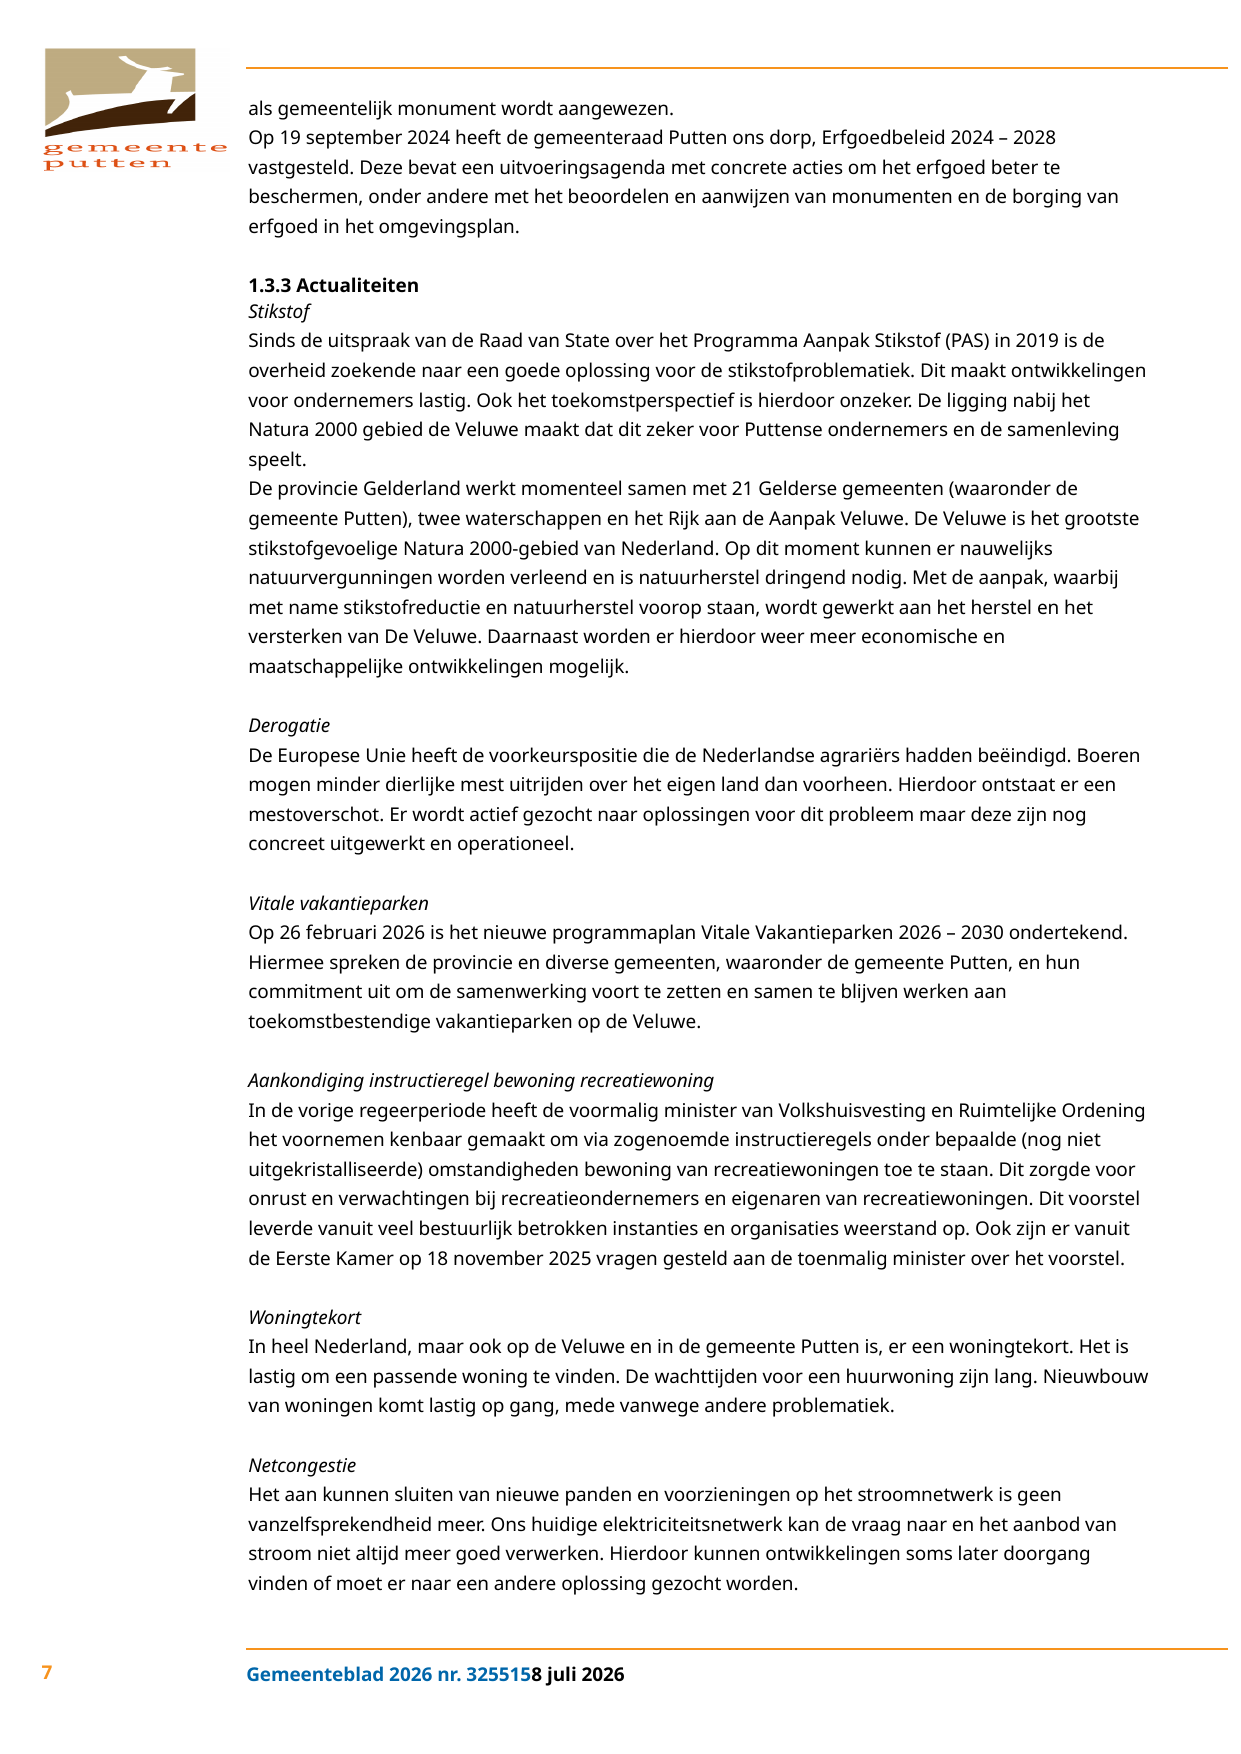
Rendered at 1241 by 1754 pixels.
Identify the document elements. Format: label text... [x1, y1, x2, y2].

text In heel Nederland, maar ook op de Veluwe en in de gemeente Putten is, er een woningtekort. Het is lastig om een passende woning te vinden. De wachttijden voor een huurwoning zijn lang. Nieuwbouw van woningen komt lastig op gang, mede vanwege andere problematiek. [248, 1333, 1152, 1418]
text als gemeentelijk monument wordt aangewezen. [248, 95, 1152, 121]
text Woningtekort [248, 1304, 1152, 1329]
text Stikstof [248, 298, 1152, 324]
text Netcongestie [248, 1452, 1152, 1477]
text Op 26 februari 2026 is het nieuwe programmaplan Vitale Vakantieparken 2026 – 2030 ondertekend. Hiermee spreken de provincie en diverse gemeenten, waaronder de gemeente Putten, en hun commitment uit om de samenwerking voort te zetten en samen te blijven werken aan toekomstbestendige vakantieparken op de Veluwe. [248, 919, 1152, 1034]
text De provincie Gelderland werkt momenteel samen met 21 Gelderse gemeenten (waaronder de gemeente Putten), twee waterschappen en het Rijk aan de Aanpak Veluwe. De Veluwe is het grootste stikstofgevoelige Natura 2000-gebied van Nederland. Op dit moment kunnen er nauwelijks natuurvergunningen worden verleend en is natuurherstel dringend nodig. Met de aanpak, waarbij met name stikstofreductie en natuurherstel voorop staan, wordt gewerkt aan het herstel en het versterken van De Veluwe. Daarnaast worden er hierdoor weer meer economische en maatschappelijke ontwikkelingen mogelijk. [248, 476, 1152, 679]
text 1.3.3 Actualiteiten [248, 272, 1152, 298]
text Vitale vakantieparken [248, 890, 1152, 915]
text Sinds de uitspraak van de Raad van State over het Programma Aanpak Stikstof (PAS) in 2019 is de overheid zoekende naar een goede oplossing voor de stikstofproblematiek. Dit maakt ontwikkelingen voor ondernemers lastig. Ook het toekomstperspectief is hierdoor onzeker. De ligging nabij het Natura 2000 gebied de Veluwe maakt dat dit zeker voor Puttense ondernemers en de samenleving speelt. [248, 328, 1152, 472]
text Aankondiging instructieregel bewoning recreatiewoning [248, 1067, 1152, 1093]
text Het aan kunnen sluiten van nieuwe panden en voorzieningen op het stroomnetwerk is geen vanzelfsprekendheid meer. Ons huidige elektriciteitsnetwerk kan de vraag naar en het aanbod van stroom niet altijd meer goed verwerken. Hierdoor kunnen ontwikkelingen soms later doorgang vinden of moet er naar een andere oplossing gezocht worden. [248, 1481, 1152, 1596]
text De Europese Unie heeft de voorkeurspositie die de Nederlandse agrariërs hadden beëindigd. Boeren mogen minder dierlijke mest uitrijden over het eigen land dan voorheen. Hierdoor ontstaat er een mestoverschot. Er wordt actief gezocht naar oplossingen voor dit probleem maar deze zijn nog concreet uitgewerkt en operationeel. [248, 742, 1152, 856]
text Derogatie [248, 712, 1152, 738]
text Op 19 september 2024 heeft de gemeenteraad Putten ons dorp, Erfgoedbeleid 2024 – 2028 vastgesteld. Deze bevat een uitvoeringsagenda met concrete acties om het erfgoed beter te beschermen, onder andere met het beoordelen en aanwijzen van monumenten en de borging van erfgoed in het omgevingsplan. [248, 124, 1152, 239]
text In de vorige regeerperiode heeft de voormalig minister van Volkshuisvesting en Ruimtelijke Ordening het voornemen kenbaar gemaakt om via zogenoemde instructieregels onder bepaalde (nog niet uitgekristalliseerde) omstandigheden bewoning van recreatiewoningen toe te staan. Dit zorgde voor onrust en verwachtingen bij recreatieondernemers en eigenaren van recreatiewoningen. Dit voorstel leverde vanuit veel bestuurlijk betrokken instanties en organisaties weerstand op. Ook zijn er vanuit de Eerste Kamer op 18 november 2025 vragen gesteld aan de toenmalig minister over het voorstel. [248, 1097, 1152, 1270]
picture [41, 47, 231, 172]
